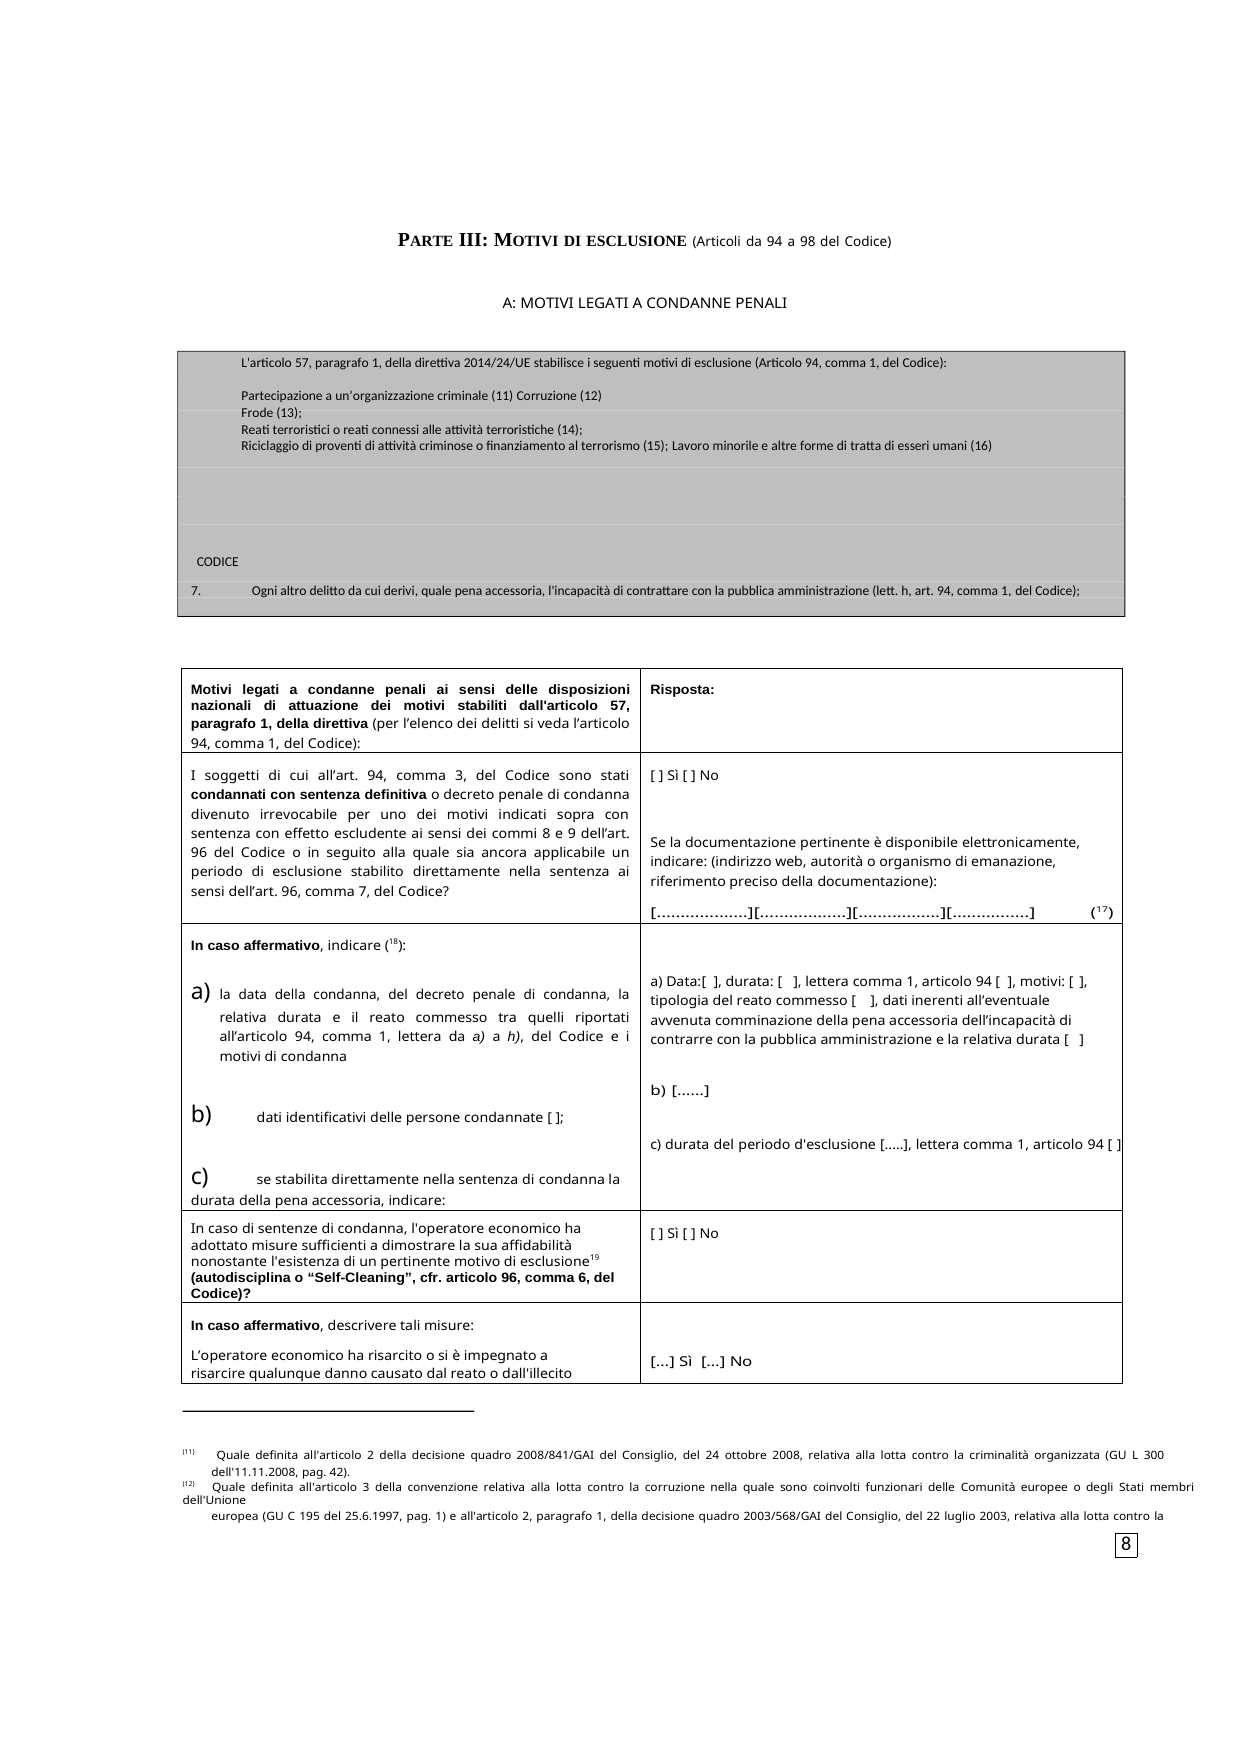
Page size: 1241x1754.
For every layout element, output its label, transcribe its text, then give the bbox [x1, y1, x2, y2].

text europea (GU C 195 del 25.6.1997, pag. 1) e all'articolo 2, paragrafo 1, della decisione quadro 2003/568/GAI del Consiglio, del 22 luglio 2003, relativa alla lotta contro la [211, 1508, 1165, 1523]
table_cell In caso affermativo, indicare (18): la data della condanna, del decreto penale di condanna, la relativa durata e il reato commesso tra quelli riportati all’articolo 94, comma 1, lettera da a) a h), del Codice e i motivi di condanna dati identificativi delle persone condannate [ ]; se stabilita direttamente nella sentenza di condanna la durata della pena accessoria, indicare: [182, 924, 640, 1210]
table_cell In caso di sentenze di condanna, l'operatore economico ha adottato misure sufficienti a dimostrare la sua affidabilità nonostante l'esistenza di un pertinente motivo di esclusione19 (autodisciplina o “Self-Cleaning”, cfr. articolo 96, comma 6, del Codice)? [182, 1211, 640, 1302]
table_cell [ ] Sì [ ] No Se la documentazione pertinente è disponibile elettronicamente, indicare: (indirizzo web, autorità o organismo di emanazione, riferimento preciso della documentazione): […………….…][………………][……..………][…..……..…] (17) [641, 753, 1122, 922]
text (11) Quale definita all'articolo 2 della decisione quadro 2008/841/GAI del Consiglio, del 24 ottobre 2008, relativa alla lotta contro la criminalità organizzata (GU L 300 dell'11.11.2008, pag. 42). [182, 1447, 1165, 1480]
table_cell […] Sì […] No [641, 1303, 1122, 1383]
table_cell [ ] Sì [ ] No [641, 1211, 1122, 1302]
subtitle A: MOTIVI LEGATI A CONDANNE PENALI [207, 293, 1082, 313]
text PARTE III: MOTIVI DI ESCLUSIONE (Articoli da 94 a 98 del Codice) [207, 228, 1082, 251]
table_cell I soggetti di cui all’art. 94, comma 3, del Codice sono stati condannati con sentenza definitiva o decreto penale di condanna divenuto irrevocabile per uno dei motivi indicati sopra con sentenza con effetto escludente ai sensi dei commi 8 e 9 dell’art. 96 del Codice o in seguito alla quale sia ancora applicabile un periodo di esclusione stabilito direttamente nella sentenza ai sensi dell’art. 96, comma 7, del Codice? [182, 753, 640, 922]
table_cell In caso affermativo, descrivere tali misure: L’operatore economico ha risarcito o si è impegnato a risarcire qualunque danno causato dal reato o dall'illecito [182, 1303, 640, 1383]
table_cell a) Data:[ ], durata: [ ], lettera comma 1, articolo 94 [ ], motivi: [ ], tipologia del reato commesso [ ], dati inerenti all’eventuale avvenuta comminazione della pena accessoria dell’incapacità di contrarre con la pubblica amministrazione e la relativa durata [ ] b) [……] c) durata del periodo d'esclusione [..…], lettera comma 1, articolo 94 [ ] [641, 924, 1122, 1210]
table_header Motivi legati a condanne penali ai sensi delle disposizioni nazionali di attuazione dei motivi stabiliti dall'articolo 57, paragrafo 1, della direttiva (per l’elenco dei delitti si veda l’articolo 94, comma 1, del Codice): [182, 669, 640, 752]
table_header Risposta: [641, 669, 1122, 752]
text (12) Quale definita all'articolo 3 della convenzione relativa alla lotta contro la corruzione nella quale sono coinvolti funzionari delle Comunità europee o degli Stati membri dell'Unione [182, 1482, 1196, 1507]
